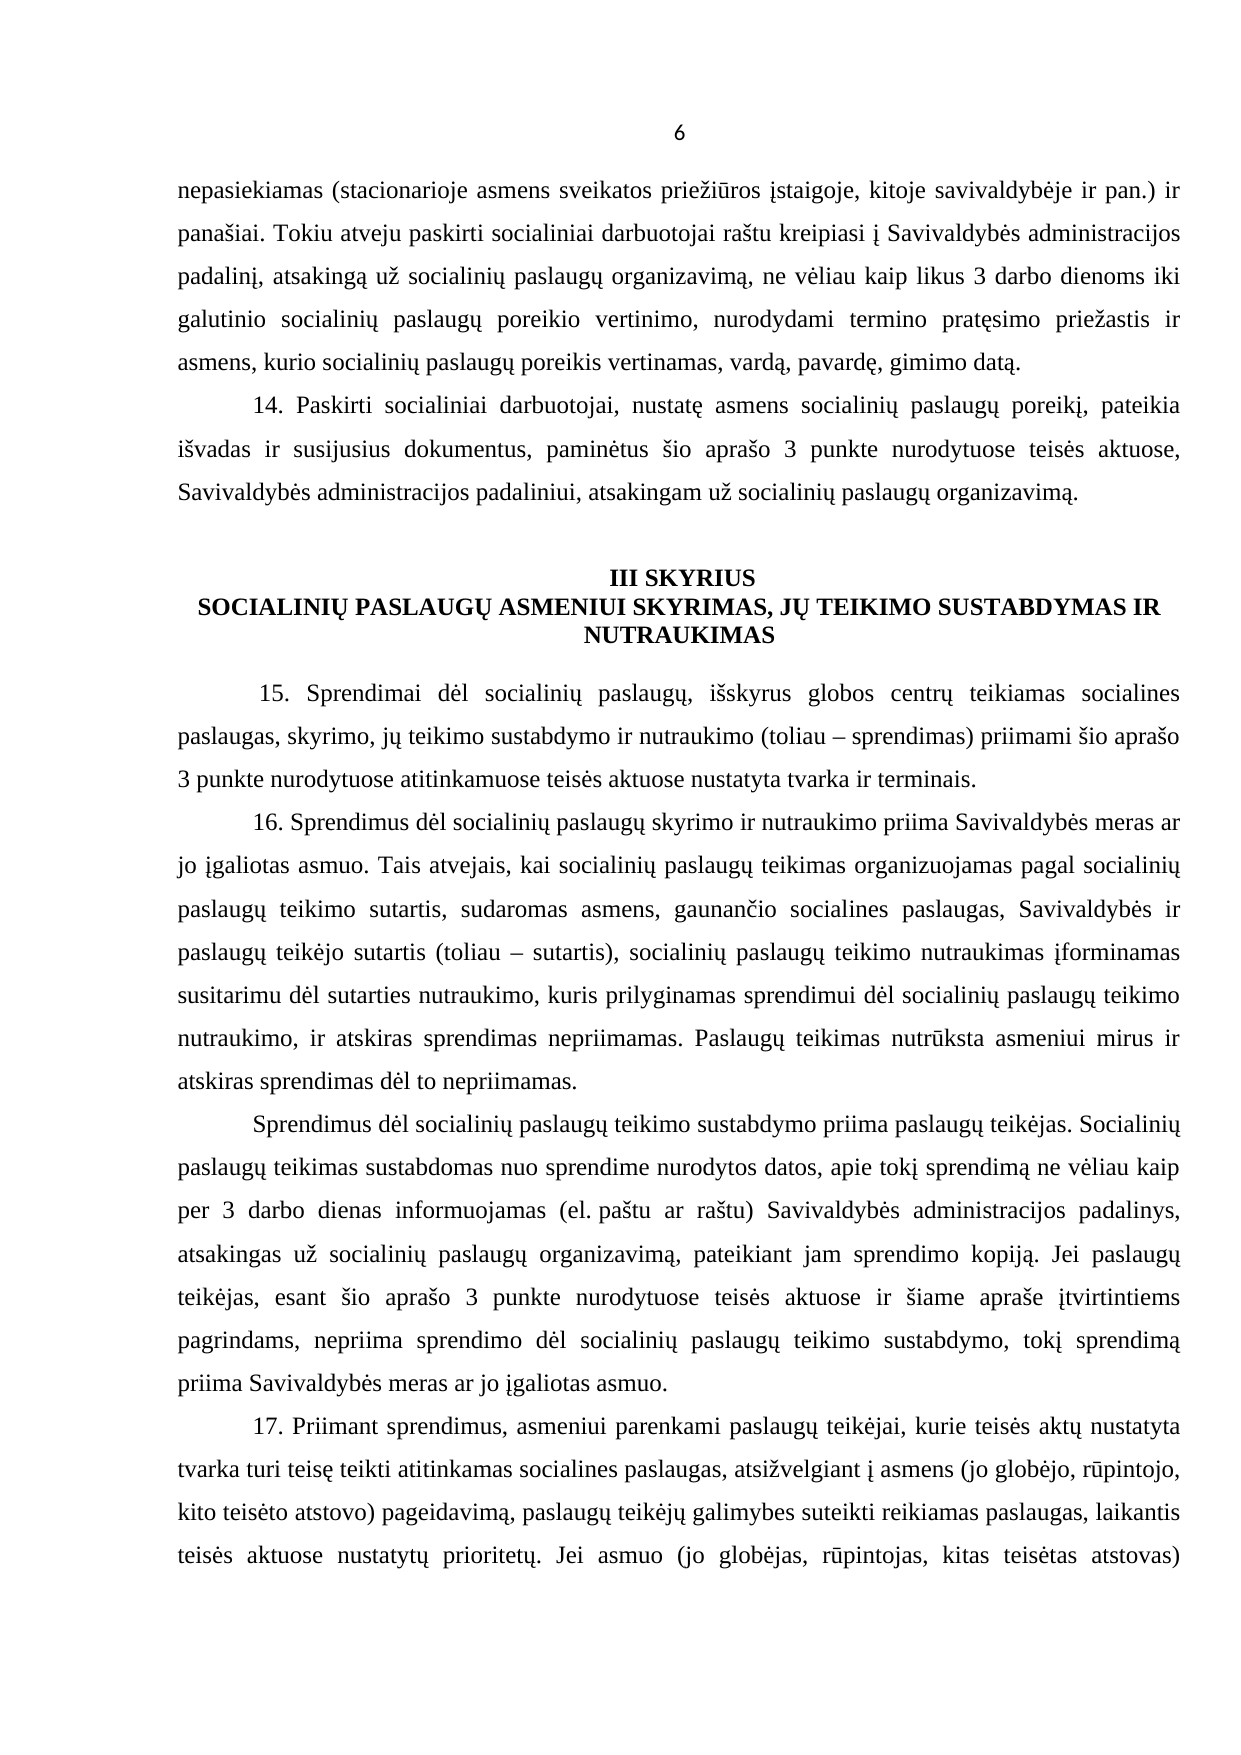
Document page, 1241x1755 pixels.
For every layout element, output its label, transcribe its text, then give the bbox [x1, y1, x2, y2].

text 15. Sprendimai dėl socialinių paslaugų, išskyrus globos centrų teikiamas socialines paslaugas, skyrimo, jų teikimo sustabdymo ir nutraukimo (toliau – sprendimas) priimami šio aprašo 3 punkte nurodytuose atitinkamuose teisės aktuose nustatyta tvarka ir terminais. [177, 678, 1181, 793]
text SOCIALINIŲ PASLAUGŲ ASMENIUI SKYRIMAS, JŲ TEIKIMO SUSTABDYMAS IR NUTRAUKIMAS [177, 592, 1181, 649]
text Sprendimus dėl socialinių paslaugų teikimo sustabdymo priima paslaugų teikėjas. Socialinių paslaugų teikimas sustabdomas nuo sprendime nurodytos datos, apie tokį sprendimą ne vėliau kaip per 3 darbo dienas informuojamas (el. paštu ar raštu) Savivaldybės administracijos padalinys, atsakingas už socialinių paslaugų organizavimą, pateikiant jam sprendimo kopiją. Jei paslaugų teikėjas, esant šio aprašo 3 punkte nurodytuose teisės aktuose ir šiame apraše įtvirtintiems pagrindams, nepriima sprendimo dėl socialinių paslaugų teikimo sustabdymo, tokį sprendimą priima Savivaldybės meras ar jo įgaliotas asmuo. [177, 1109, 1181, 1397]
text 14. Paskirti socialiniai darbuotojai, nustatę asmens socialinių paslaugų poreikį, pateikia išvadas ir susijusius dokumentus, paminėtus šio aprašo 3 punkte nurodytuose teisės aktuose, Savivaldybės administracijos padaliniui, atsakingam už socialinių paslaugų organizavimą. [177, 391, 1181, 506]
text 16. Sprendimus dėl socialinių paslaugų skyrimo ir nutraukimo priima Savivaldybės meras ar jo įgaliotas asmuo. Tais atvejais, kai socialinių paslaugų teikimas organizuojamas pagal socialinių paslaugų teikimo sutartis, sudaromas asmens, gaunančio socialines paslaugas, Savivaldybės ir paslaugų teikėjo sutartis (toliau – sutartis), socialinių paslaugų teikimo nutraukimas įforminamas susitarimu dėl sutarties nutraukimo, kuris prilyginamas sprendimui dėl socialinių paslaugų teikimo nutraukimo, ir atskiras sprendimas nepriimamas. Paslaugų teikimas nutrūksta asmeniui mirus ir atskiras sprendimas dėl to nepriimamas. [177, 807, 1181, 1095]
text 17. Priimant sprendimus, asmeniui parenkami paslaugų teikėjai, kurie teisės aktų nustatyta tvarka turi teisę teikti atitinkamas socialines paslaugas, atsižvelgiant į asmens (jo globėjo, rūpintojo, kito teisėto atstovo) pageidavimą, paslaugų teikėjų galimybes suteikti reikiamas paslaugas, laikantis teisės aktuose nustatytų prioritetų. Jei asmuo (jo globėjas, rūpintojas, kitas teisėtas atstovas) [177, 1411, 1181, 1569]
text nepasiekiamas (stacionarioje asmens sveikatos priežiūros įstaigoje, kitoje savivaldybėje ir pan.) ir panašiai. Tokiu atveju paskirti socialiniai darbuotojai raštu kreipiasi į Savivaldybės administracijos padalinį, atsakingą už socialinių paslaugų organizavimą, ne vėliau kaip likus 3 darbo dienoms iki galutinio socialinių paslaugų poreikio vertinimo, nurodydami termino pratęsimo priežastis ir asmens, kurio socialinių paslaugų poreikis vertinamas, vardą, pavardę, gimimo datą. [177, 175, 1181, 376]
text III SKYRIUS [177, 563, 1181, 592]
